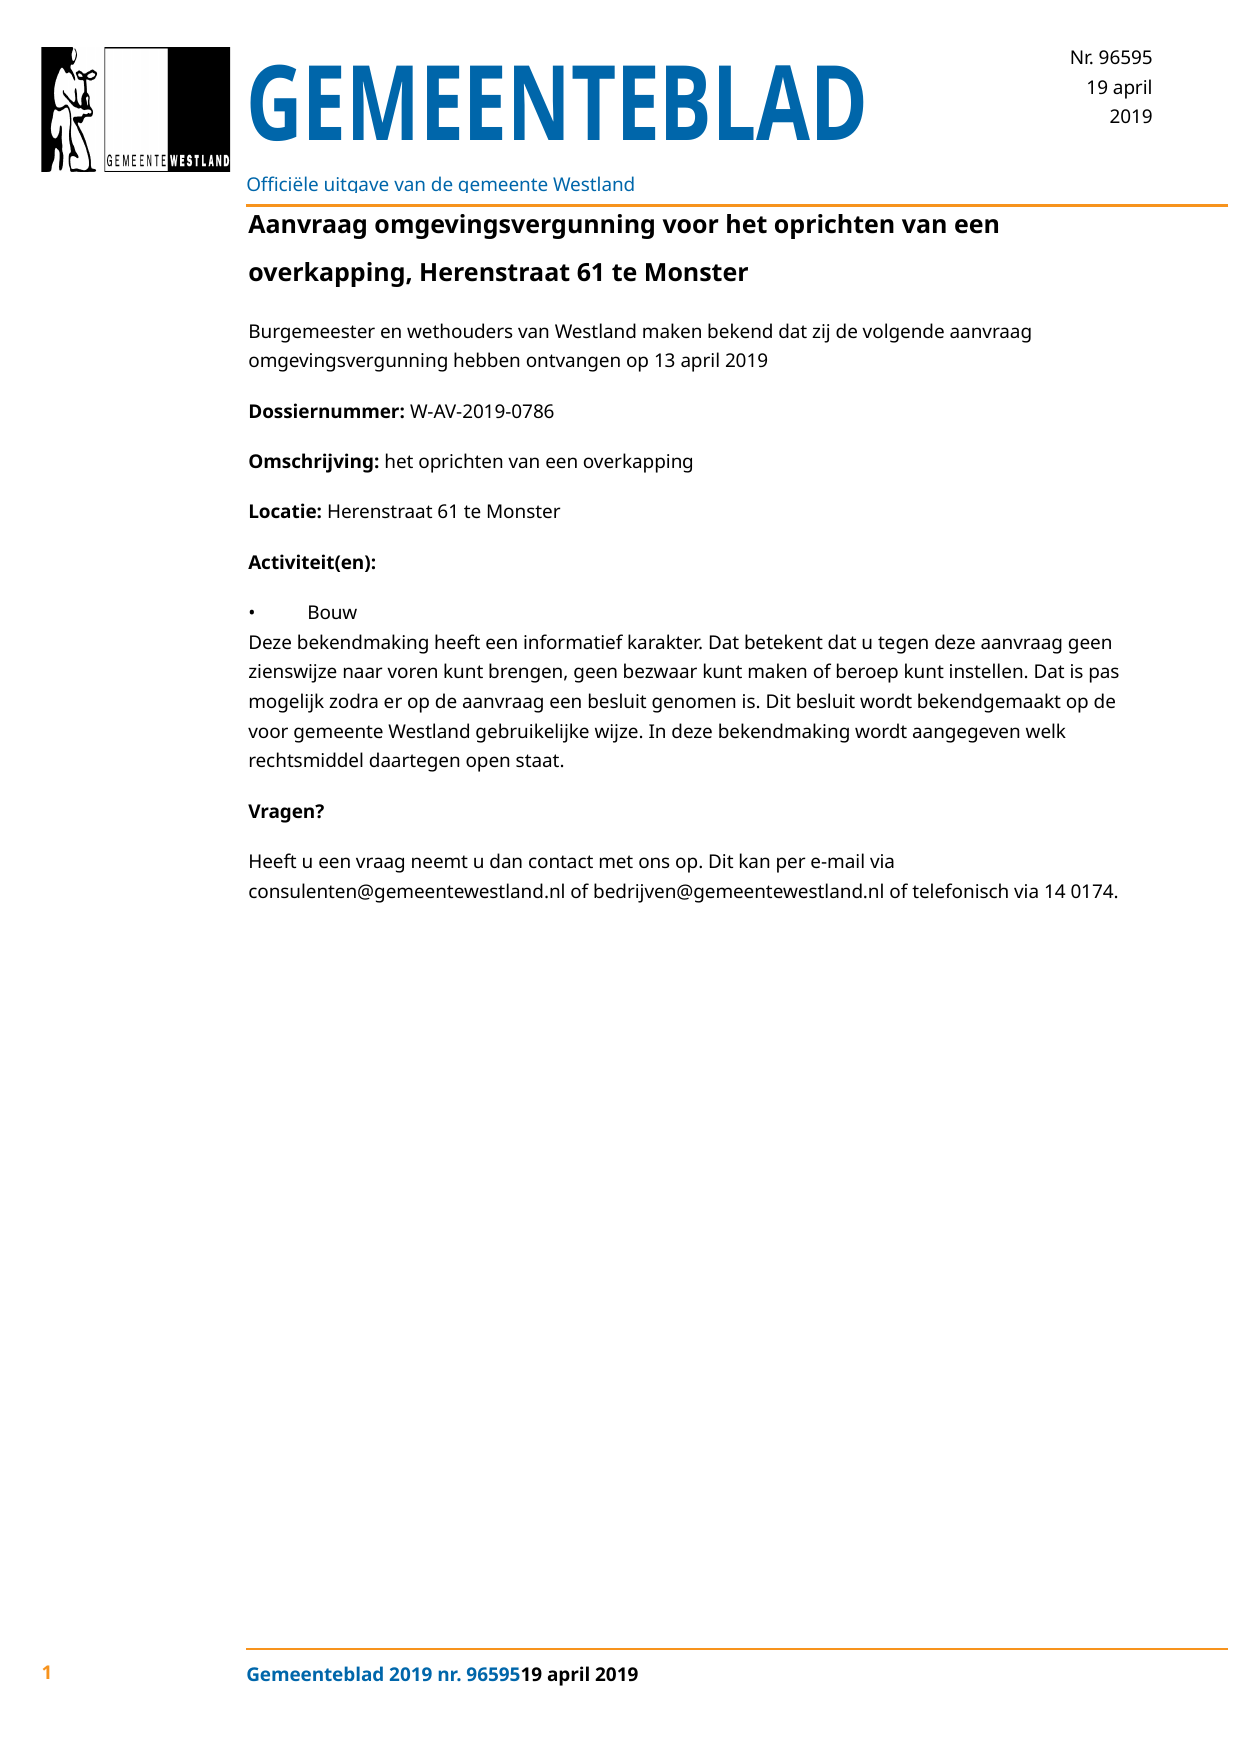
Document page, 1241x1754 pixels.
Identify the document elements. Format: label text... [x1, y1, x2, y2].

text Heeft u een vraag neemt u dan contact met ons op. Dit kan per e-mail via consulenten@gemeentewestland.nl of bedrijven@gemeentewestland.nl of telefonisch via 14 0174. [248, 848, 1152, 904]
text Deze bekendmaking heeft een informatief karakter. Dat betekent dat u tegen deze aanvraag geen zienswijze naar voren kunt brengen, geen bezwaar kunt maken of beroep kunt instellen. Dat is pas mogelijk zodra er op de aanvraag een besluit genomen is. Dit besluit wordt bekendgemaakt op de voor gemeente Westland gebruikelijke wijze. In deze bekendmaking wordt aangegeven welk rechtsmiddel daartegen open staat. [248, 629, 1152, 773]
list Bouw [248, 599, 1152, 625]
text Burgemeester en wethouders van Westland maken bekend dat zij de volgende aanvraag omgevingsvergunning hebben ontvangen op 13 april 2019 [248, 318, 1152, 373]
text Omschrijving: het oprichten van een overkapping [248, 448, 1152, 474]
text Activiteit(en): [248, 549, 1152, 575]
text Aanvraag omgevingsvergunning voor het oprichten van een overkapping, Herenstraat 61 te Monster [248, 207, 1152, 288]
text Dossiernummer: W-AV-2019-0786 [248, 398, 1152, 424]
picture [41, 47, 231, 172]
text Vragen? [248, 798, 1152, 824]
text Locatie: Herenstraat 61 te Monster [248, 499, 1152, 524]
